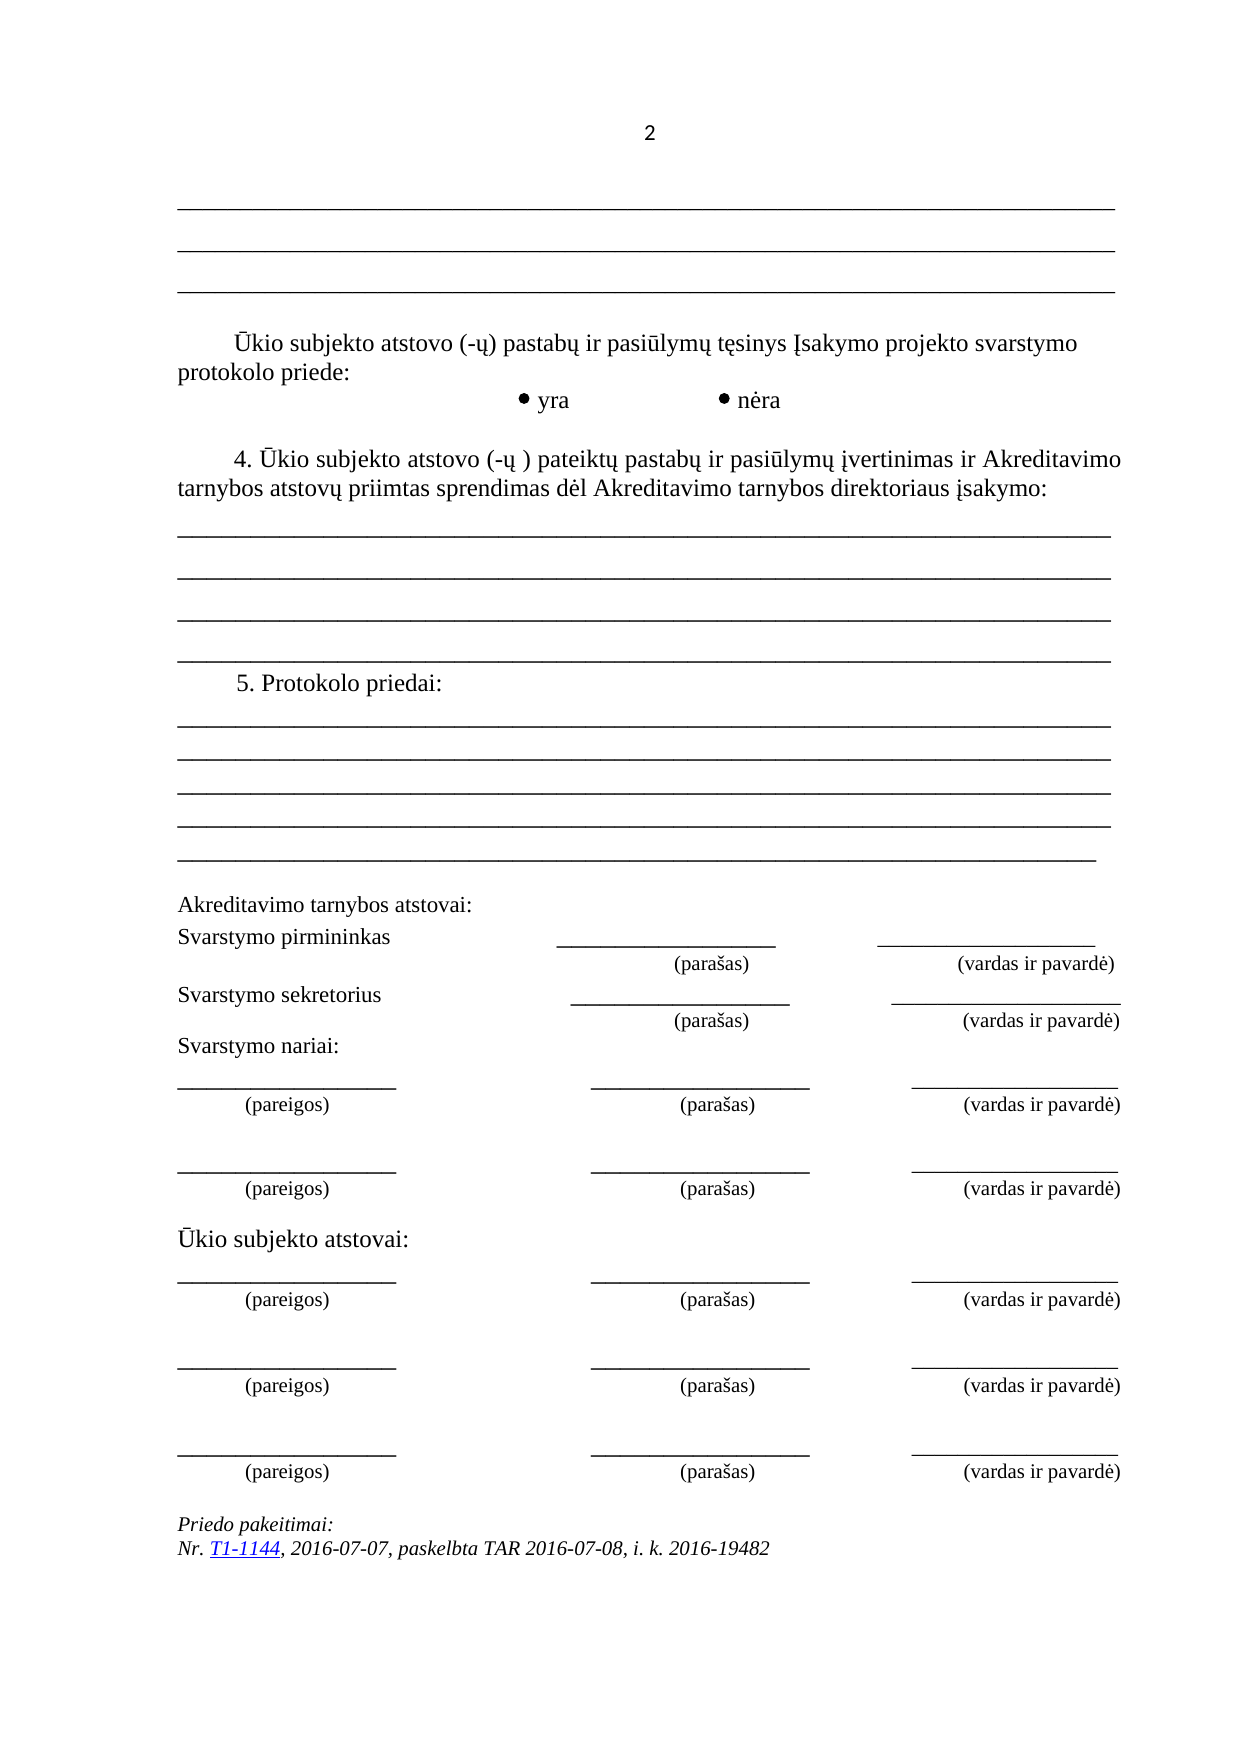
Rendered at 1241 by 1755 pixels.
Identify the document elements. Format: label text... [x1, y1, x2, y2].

text _______________ _______________ __________________ [177, 1143, 1122, 1176]
text _______________ _______________ __________________ [177, 1426, 1122, 1459]
text Priedo pakeitimai: [177, 1512, 1122, 1536]
text Svarstymo sekretorius _______________ ____________________ [177, 975, 1122, 1008]
text (parašas) (vardas ir pavardė) [177, 1008, 1122, 1032]
text _______________ _______________ __________________ [177, 1339, 1122, 1373]
text 4. Ūkio subjekto atstovo (-ų ) pateiktų pastabų ir pasiūlymų įvertinimas ir Akreditavimo tarnybos atstovų priimtas sprendimas dėl Akreditavimo tarnybos direktoriaus įsakymo: [177, 444, 1122, 501]
text _______________ _______________ __________________ [177, 1059, 1122, 1092]
text (pareigos) (parašas) (vardas ir pavardė) [177, 1287, 1122, 1311]
text Svarstymo nariai: [177, 1032, 1122, 1059]
text (pareigos) (parašas) (vardas ir pavardė) [177, 1176, 1122, 1200]
text _________________________________________________________________________________________________________________________________________________________________________________________________________________________________ [177, 174, 1122, 299]
text Ūkio subjekto atstovo (-ų) pastabų ir pasiūlymų tęsinys Įsakymo projekto svarstymo protokolo priede: [177, 328, 1122, 385]
text _______________________________________________________________________________________________________________________________________________________________________________________________________________________________________________________________________________________________________________________________ [177, 697, 1122, 864]
text Akreditavimo tarnybos atstovai: [177, 891, 1122, 917]
text (pareigos) (parašas) (vardas ir pavardė) [177, 1373, 1122, 1397]
text  yra  nėra [177, 385, 1122, 415]
text (pareigos) (parašas) (vardas ir pavardė) [177, 1092, 1122, 1116]
text ________________________________________________________________________________________________________________________________________________________________________________________________________________________________________________________________ [177, 501, 1122, 668]
text Nr. T1-1144, 2016-07-07, paskelbta TAR 2016-07-08, i. k. 2016-19482 [177, 1536, 1122, 1560]
text 5. Protokolo priedai: [177, 668, 1122, 697]
text Svarstymo pirmininkas _______________ ___________________ [177, 917, 1122, 951]
text (pareigos) (parašas) (vardas ir pavardė) [177, 1459, 1122, 1483]
text _______________ _______________ __________________ [177, 1253, 1122, 1287]
text Ūkio subjekto atstovai: [177, 1224, 1122, 1253]
text (parašas) (vardas ir pavardė) [177, 951, 1122, 975]
